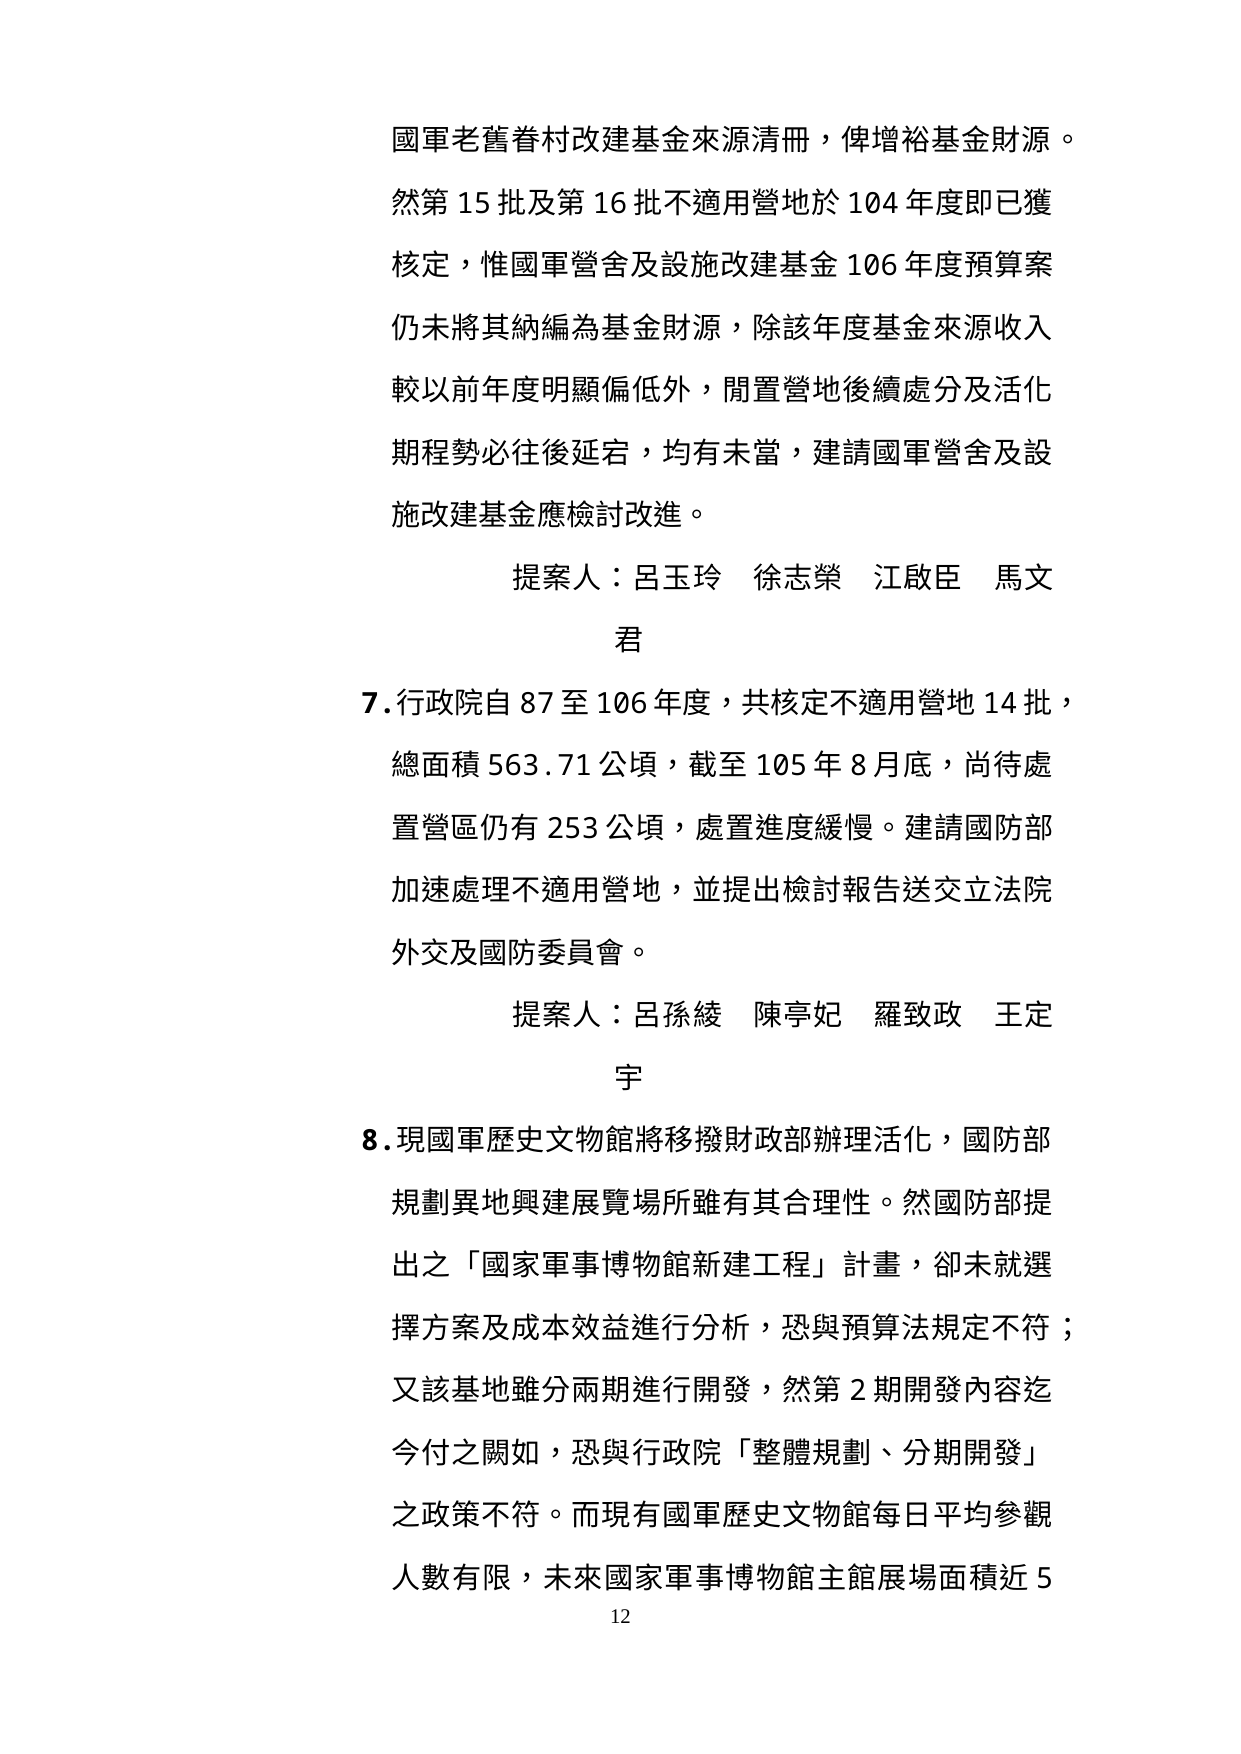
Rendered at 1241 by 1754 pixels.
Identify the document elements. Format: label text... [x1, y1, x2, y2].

text 8.現國軍歷史文物館將移撥財政部辦理活化，國防部規劃異地興建展覽場所雖有其合理性。然國防部提出之「國家軍事博物館新建工程」計畫，卻未就選擇方案及成本效益進行分析，恐與預算法規定不符；又該基地雖分兩期進行開發，然第2期開發內容迄今付之闕如，恐與行政院「整體規劃、分期開發」之政策不符。而現有國軍歷史文物館每日平均參觀人數有限，未來國家軍事博物館主館展場面積近5萬平方公尺，為現有展場面積之33.48倍，是否足具一定品質及數量之典藏物品展覽，並能長期吸引國人參觀，恐有疑慮。建請國防部重新檢視國家軍事博物館之整體計畫內容，合理規劃建築物空間運用，以利永續經營。 [361, 1096, 1053, 1596]
text 7.行政院自87至106年度，共核定不適用營地14批，總面積563.71公頃，截至105年8月底，尚待處置營區仍有253公頃，處置進度緩慢。建請國防部加速處理不適用營地，並提出檢討報告送交立法院外交及國防委員會。 [361, 659, 1053, 971]
text 提案人：呂玉玲 徐志榮 江啟臣 馬文君 [512, 534, 1053, 659]
text 6.為支應國軍營舍及設施改建基金龐大工程之資金需求，行政院及國防部持續檢討不適用營地並核納為國軍老舊眷村改建基金來源清冊，俾增裕基金財源。然第15批及第16批不適用營地於104年度即已獲核定，惟國軍營舍及設施改建基金106年度預算案仍未將其納編為基金財源，除該年度基金來源收入較以前年度明顯偏低外，閒置營地後續處分及活化期程勢必往後延宕，均有未當，建請國軍營舍及設施改建基金應檢討改進。 [361, 96, 1053, 534]
text 提案人：呂孫綾 陳亭妃 羅致政 王定宇 [512, 971, 1053, 1096]
